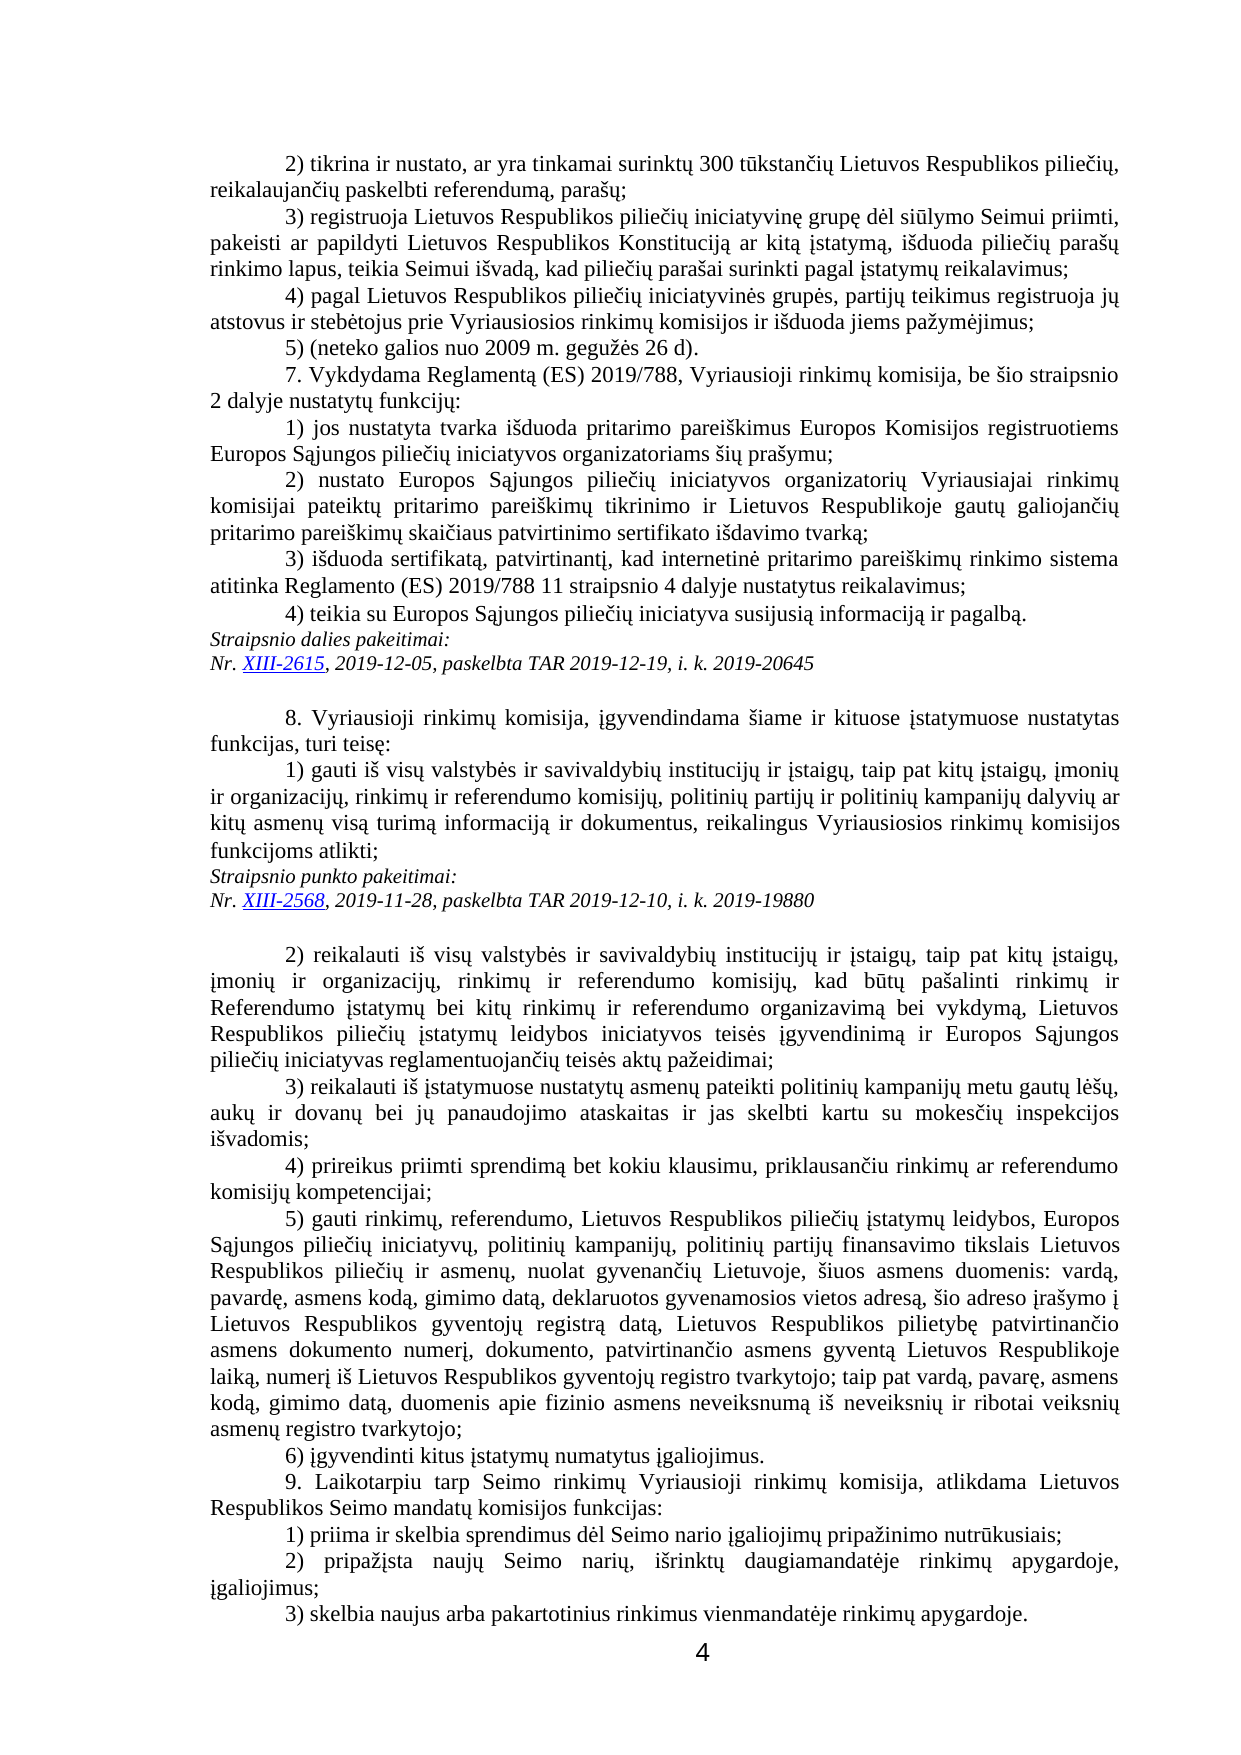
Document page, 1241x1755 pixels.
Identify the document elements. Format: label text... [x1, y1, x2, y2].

text 3) išduoda sertifikatą, patvirtinantį, kad internetinė pritarimo pareiškimų rinkimo sistema atitinka Reglamento (ES) 2019/788 11 straipsnio 4 dalyje nustatytus reikalavimus; [210, 545, 1120, 598]
text 2) pripažįsta naujų Seimo narių, išrinktų daugiamandatėje rinkimų apygardoje, įgaliojimus; [210, 1547, 1120, 1600]
text 2) reikalauti iš visų valstybės ir savivaldybių institucijų ir įstaigų, taip pat kitų įstaigų, įmonių ir organizacijų, rinkimų ir referendumo komisijų, kad būtų pašalinti rinkimų ir Referendumo įstatymų bei kitų rinkimų ir referendumo organizavimą bei vykdymą, Lietuvos Respublikos piliečių įstatymų leidybos iniciatyvos teisės įgyvendinimą ir Europos Sąjungos piliečių iniciatyvas reglamentuojančių teisės aktų pažeidimai; [210, 941, 1120, 1073]
text 4) pagal Lietuvos Respublikos piliečių iniciatyvinės grupės, partijų teikimus registruoja jų atstovus ir stebėtojus prie Vyriausiosios rinkimų komisijos ir išduoda jiems pažymėjimus; [210, 282, 1120, 334]
text Straipsnio dalies pakeitimai: [210, 627, 1120, 651]
text 3) reikalauti iš įstatymuose nustatytų asmenų pateikti politinių kampanijų metu gautų lėšų, aukų ir dovanų bei jų panaudojimo ataskaitas ir jas skelbti kartu su mokesčių inspekcijos išvadomis; [210, 1073, 1120, 1152]
text 1) gauti iš visų valstybės ir savivaldybių institucijų ir įstaigų, taip pat kitų įstaigų, įmonių ir organizacijų, rinkimų ir referendumo komisijų, politinių partijų ir politinių kampanijų dalyvių ar kitų asmenų visą turimą informaciją ir dokumentus, reikalingus Vyriausiosios rinkimų komisijos funkcijoms atlikti; [210, 756, 1120, 864]
text 3) skelbia naujus arba pakartotinius rinkimus vienmandatėje rinkimų apygardoje. [210, 1600, 1120, 1626]
text 2) nustato Europos Sąjungos piliečių iniciatyvos organizatorių Vyriausiajai rinkimų komisijai pateiktų pritarimo pareiškimų tikrinimo ir Lietuvos Respublikoje gautų galiojančių pritarimo pareiškimų skaičiaus patvirtinimo sertifikato išdavimo tvarką; [210, 466, 1120, 545]
text 1) jos nustatyta tvarka išduoda pritarimo pareiškimus Europos Komisijos registruotiems Europos Sąjungos piliečių iniciatyvos organizatoriams šių prašymu; [210, 413, 1120, 466]
text 8. Vyriausioji rinkimų komisija, įgyvendindama šiame ir kituose įstatymuose nustatytas funkcijas, turi teisę: [210, 704, 1120, 756]
text 6) įgyvendinti kitus įstatymų numatytus įgaliojimus. [210, 1442, 1120, 1468]
text Straipsnio punkto pakeitimai: [210, 864, 1120, 888]
text 4) teikia su Europos Sąjungos piliečių iniciatyva susijusią informaciją ir pagalbą. [210, 598, 1120, 627]
text 1) priima ir skelbia sprendimus dėl Seimo nario įgaliojimų pripažinimo nutrūkusiais; [210, 1521, 1120, 1547]
text 7. Vykdydama Reglamentą (ES) 2019/788, Vyriausioji rinkimų komisija, be šio straipsnio 2 dalyje nustatytų funkcijų: [210, 361, 1120, 413]
text 9. Laikotarpiu tarp Seimo rinkimų Vyriausioji rinkimų komisija, atlikdama Lietuvos Respublikos Seimo mandatų komisijos funkcijas: [210, 1468, 1120, 1521]
text 5) (neteko galios nuo 2009 m. gegužės 26 d). [210, 334, 1120, 361]
text 2) tikrina ir nustato, ar yra tinkamai surinktų 300 tūkstančių Lietuvos Respublikos piliečių, reikalaujančių paskelbti referendumą, parašų; [210, 150, 1120, 203]
text 4) prireikus priimti sprendimą bet kokiu klausimu, priklausančiu rinkimų ar referendumo komisijų kompetencijai; [210, 1152, 1120, 1204]
text Nr. XIII-2568, 2019-11-28, paskelbta TAR 2019-12-10, i. k. 2019-19880 [210, 888, 1120, 912]
text 5) gauti rinkimų, referendumo, Lietuvos Respublikos piliečių įstatymų leidybos, Europos Sąjungos piliečių iniciatyvų, politinių kampanijų, politinių partijų finansavimo tikslais Lietuvos Respublikos piliečių ir asmenų, nuolat gyvenančių Lietuvoje, šiuos asmens duomenis: vardą, pavardę, asmens kodą, gimimo datą, deklaruotos gyvenamosios vietos adresą, šio adreso įrašymo į Lietuvos Respublikos gyventojų registrą datą, Lietuvos Respublikos pilietybę patvirtinančio asmens dokumento numerį, dokumento, patvirtinančio asmens gyventą Lietuvos Respublikoje laiką, numerį iš Lietuvos Respublikos gyventojų registro tvarkytojo; taip pat vardą, pavarę, asmens kodą, gimimo datą, duomenis apie fizinio asmens neveiksnumą iš neveiksnių ir ribotai veiksnių asmenų registro tvarkytojo; [210, 1204, 1120, 1442]
text 3) registruoja Lietuvos Respublikos piliečių iniciatyvinę grupę dėl siūlymo Seimui priimti, pakeisti ar papildyti Lietuvos Respublikos Konstituciją ar kitą įstatymą, išduoda piliečių parašų rinkimo lapus, teikia Seimui išvadą, kad piliečių parašai surinkti pagal įstatymų reikalavimus; [210, 203, 1120, 282]
text Nr. XIII-2615, 2019-12-05, paskelbta TAR 2019-12-19, i. k. 2019-20645 [210, 651, 1120, 675]
